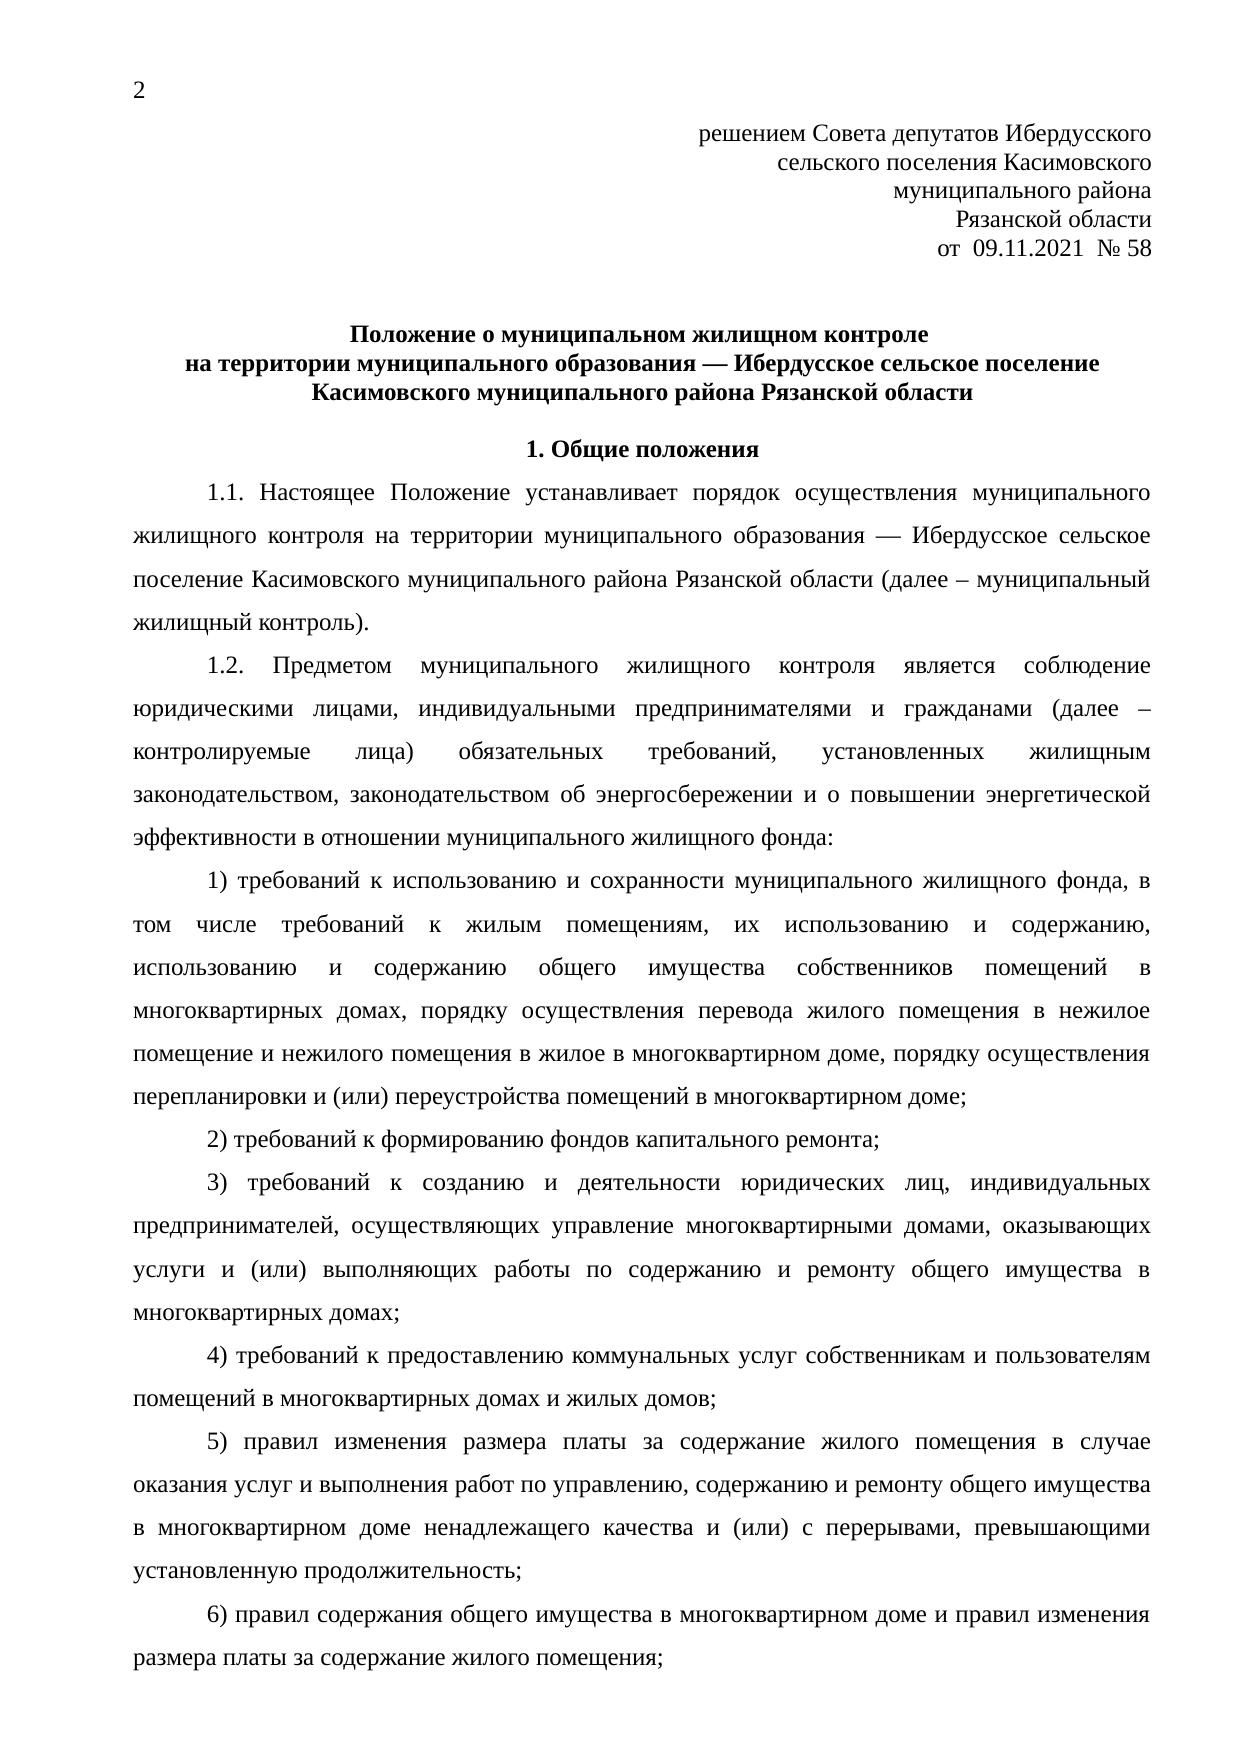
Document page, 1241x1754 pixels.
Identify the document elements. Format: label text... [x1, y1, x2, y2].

text 3) требований к созданию и деятельности юридических лиц, индивидуальных предпринимателей, осуществляющих управление многоквартирными домами, оказывающих услуги и (или) выполняющих работы по содержанию и ремонту общего имущества в многоквартирных домах; [133, 1167, 1152, 1326]
text 1. Общие положения [133, 434, 1152, 463]
text 5) правил изменения размера платы за содержание жилого помещения в случае оказания услуг и выполнения работ по управлению, содержанию и ремонту общего имущества в многоквартирном доме ненадлежащего качества и (или) с перерывами, превышающими установленную продолжительность; [133, 1426, 1152, 1584]
text 2) требований к формированию фондов капитального ремонта; [133, 1124, 1152, 1153]
text 1) требований к использованию и сохранности муниципального жилищного фонда, в том числе требований к жилым помещениям, их использованию и содержанию, использованию и содержанию общего имущества собственников помещений в многоквартирных домах, порядку осуществления перевода жилого помещения в нежилое помещение и нежилого помещения в жилое в многоквартирном доме, порядку осуществления перепланировки и (или) переустройства помещений в многоквартирном доме; [133, 866, 1152, 1110]
text 1.2. Предметом муниципального жилищного контроля является соблюдение юридическими лицами, индивидуальными предпринимателями и гражданами (далее – контролируемые лица) обязательных требований, установленных жилищным законодательством, законодательством об энергосбережении и о повышении энергетической эффективности в отношении муниципального жилищного фонда: [133, 650, 1152, 851]
text от 09.11.2021 № 58 [605, 233, 1152, 262]
text 1.1. Настоящее Положение устанавливает порядок осуществления муниципального жилищного контроля на территории муниципального образования — Ибердусское сельское поселение Касимовского муниципального района Рязанской области (далее – муниципальный жилищный контроль). [133, 477, 1152, 636]
text 4) требований к предоставлению коммунальных услуг собственникам и пользователям помещений в многоквартирных домах и жилых домов; [133, 1340, 1152, 1412]
text Положение о муниципальном жилищном контроле на территории муниципального образования — Ибердусское сельское поселение Касимовского муниципального района Рязанской области [133, 319, 1152, 406]
text муниципального района [133, 176, 1152, 204]
text Рязанской области [133, 204, 1152, 233]
text 6) правил содержания общего имущества в многоквартирном доме и правил изменения размера платы за содержание жилого помещения; [133, 1599, 1152, 1671]
text сельского поселения Касимовского [133, 147, 1152, 176]
text решением Совета депутатов Ибердусского [605, 118, 1152, 147]
